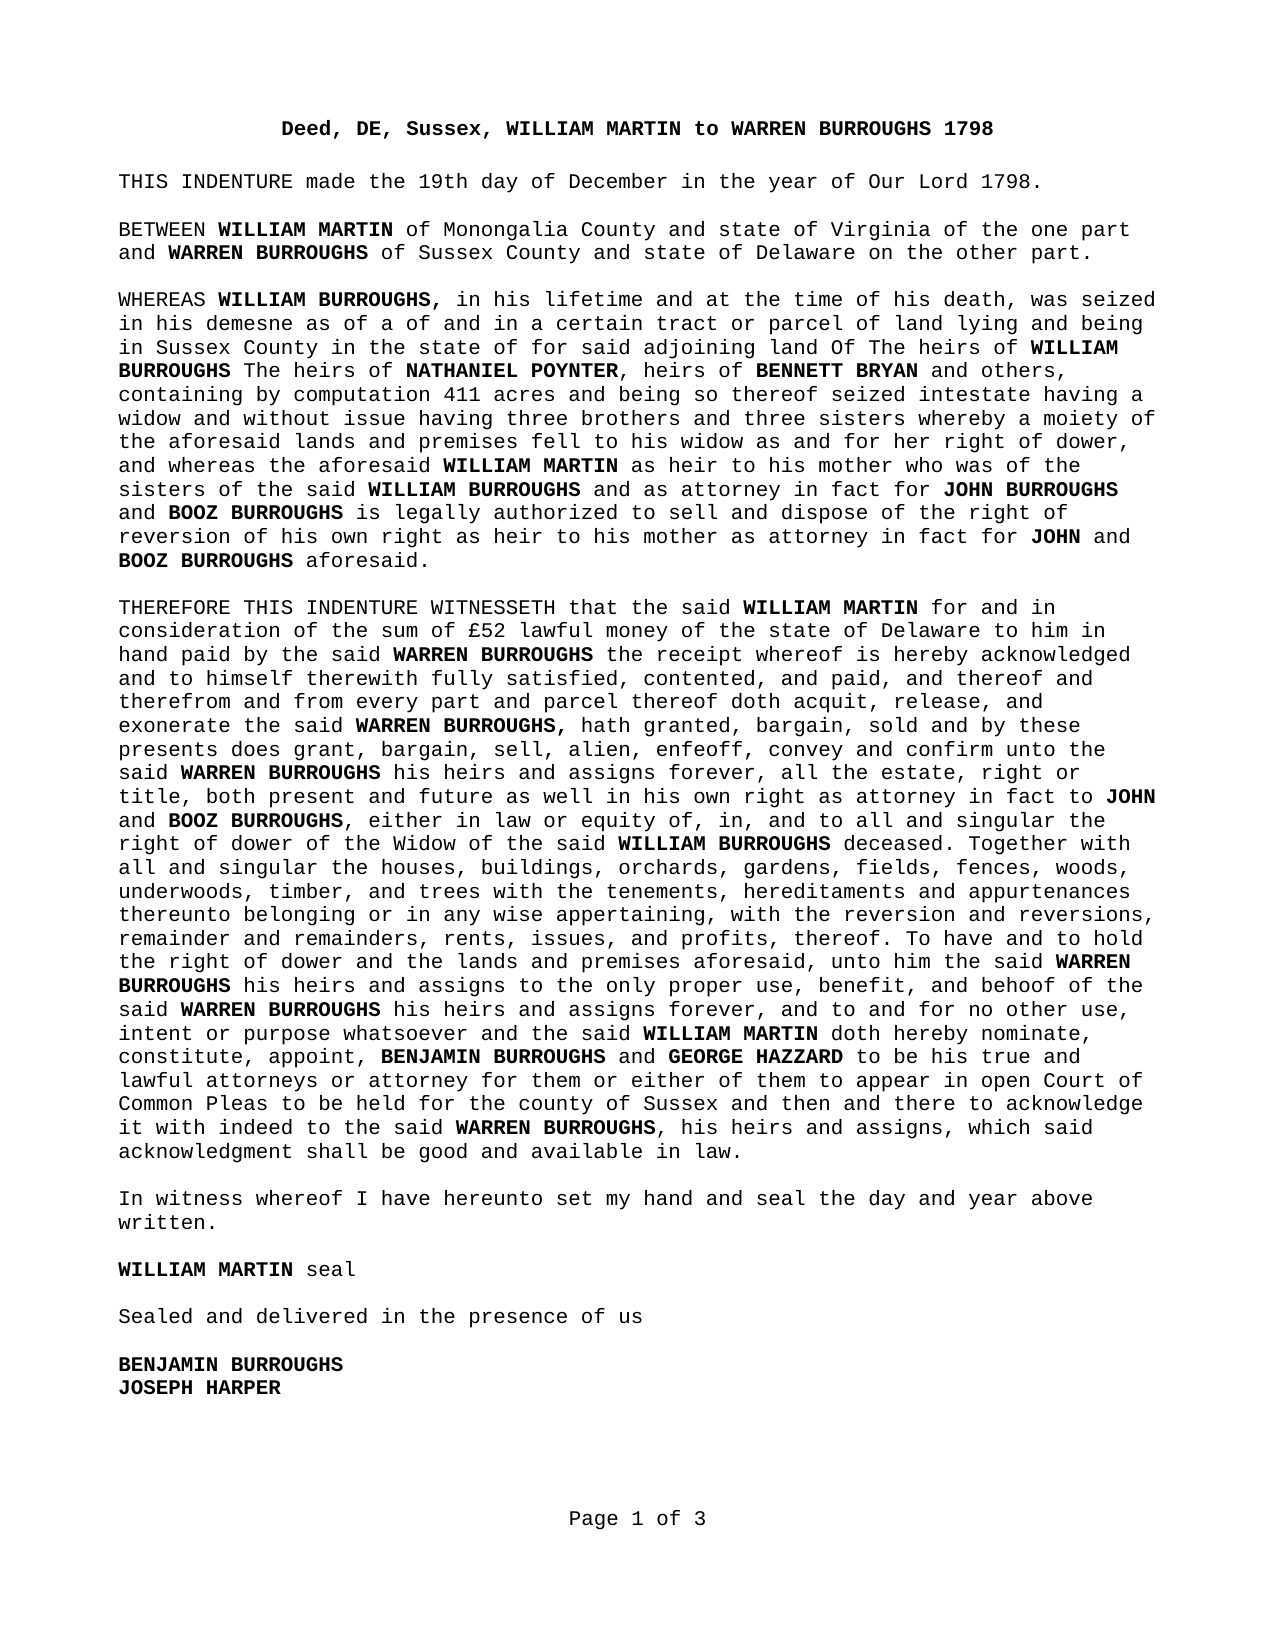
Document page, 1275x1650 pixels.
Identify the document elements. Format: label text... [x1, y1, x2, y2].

text In witness whereof I have hereunto set my hand and seal the day and year above written. [118, 1188, 1157, 1235]
text William Martin seal [118, 1259, 1157, 1283]
text Between William Martin of Monongalia County and state of Virginia of the one part and Warren Burroughs of Sussex County and state of Delaware on the other part. [118, 218, 1157, 266]
text Sealed and delivered in the presence of us [118, 1306, 1157, 1330]
text Joseph Harper [118, 1377, 1157, 1401]
text Whereas William Burroughs, in his lifetime and at the time of his death, was seized in his demesne as of a of and in a certain tract or parcel of land lying and being in Sussex County in the state of for said adjoining land Of The heirs of William Burroughs The heirs of Nathaniel Poynter, heirs of Bennett BrYan and others, containing by computation 411 acres and being so thereof seized intestate having a widow and without issue having three brothers and three sisters whereby a moiety of the aforesaid lands and premises fell to his widow as and for her right of dower, and whereas the aforesaid William Martin as heir to his mother who was of the sisters of the said William Burroughs and as attorney in fact for John Burroughs and Booz Burroughs is legally authorized to sell and dispose of the right of reversion of his own right as heir to his mother as attorney in fact for John and Booz Burroughs aforesaid. [118, 289, 1157, 573]
text Therefore this indenture witnesseth that the said William Martin for and in consideration of the sum of £52 lawful money of the state of Delaware to him in hand paid by the said Warren Burroughs the receipt whereof is hereby acknowledged and to himself therewith fully satisfied, contented, and paid, and thereof and therefrom and from every part and parcel thereof doth acquit, release, and exonerate the said Warren Burroughs, hath granted, bargain, sold and by these presents does grant, bargain, sell, alien, enfeoff, convey and confirm unto the said Warren Burroughs his heirs and assigns forever, all the estate, right or title, both present and future as well in his own right as attorney in fact to John and Booz Burroughs, either in law or equity of, in, and to all and singular the right of dower of the Widow of the said William Burroughs deceased. Together with all and singular the houses, buildings, orchards, gardens, fields, fences, woods, underwoods, timber, and trees with the tenements, hereditaments and appurtenances thereunto belonging or in any wise appertaining, with the reversion and reversions, remainder and remainders, rents, issues, and profits, thereof. To have and to hold the right of dower and the lands and premises aforesaid, unto him the said Warren Burroughs his heirs and assigns to the only proper use, benefit, and behoof of the said Warren Burroughs his heirs and assigns forever, and to and for no other use, intent or purpose whatsoever and the said William Martin doth hereby nominate, constitute, appoint, Benjamin Burroughs and George HazZard to be his true and lawful attorneys or attorney for them or either of them to appear in open Court of Common Pleas to be held for the county of Sussex and then and there to acknowledge it with indeed to the said Warren Burroughs, his heirs and assigns, which said acknowledgment shall be good and available in law. [118, 597, 1157, 1164]
text Benjamin Burroughs [118, 1353, 1157, 1377]
text This indenture made the 19th day of December in the year of Our Lord 1798. [118, 171, 1157, 195]
